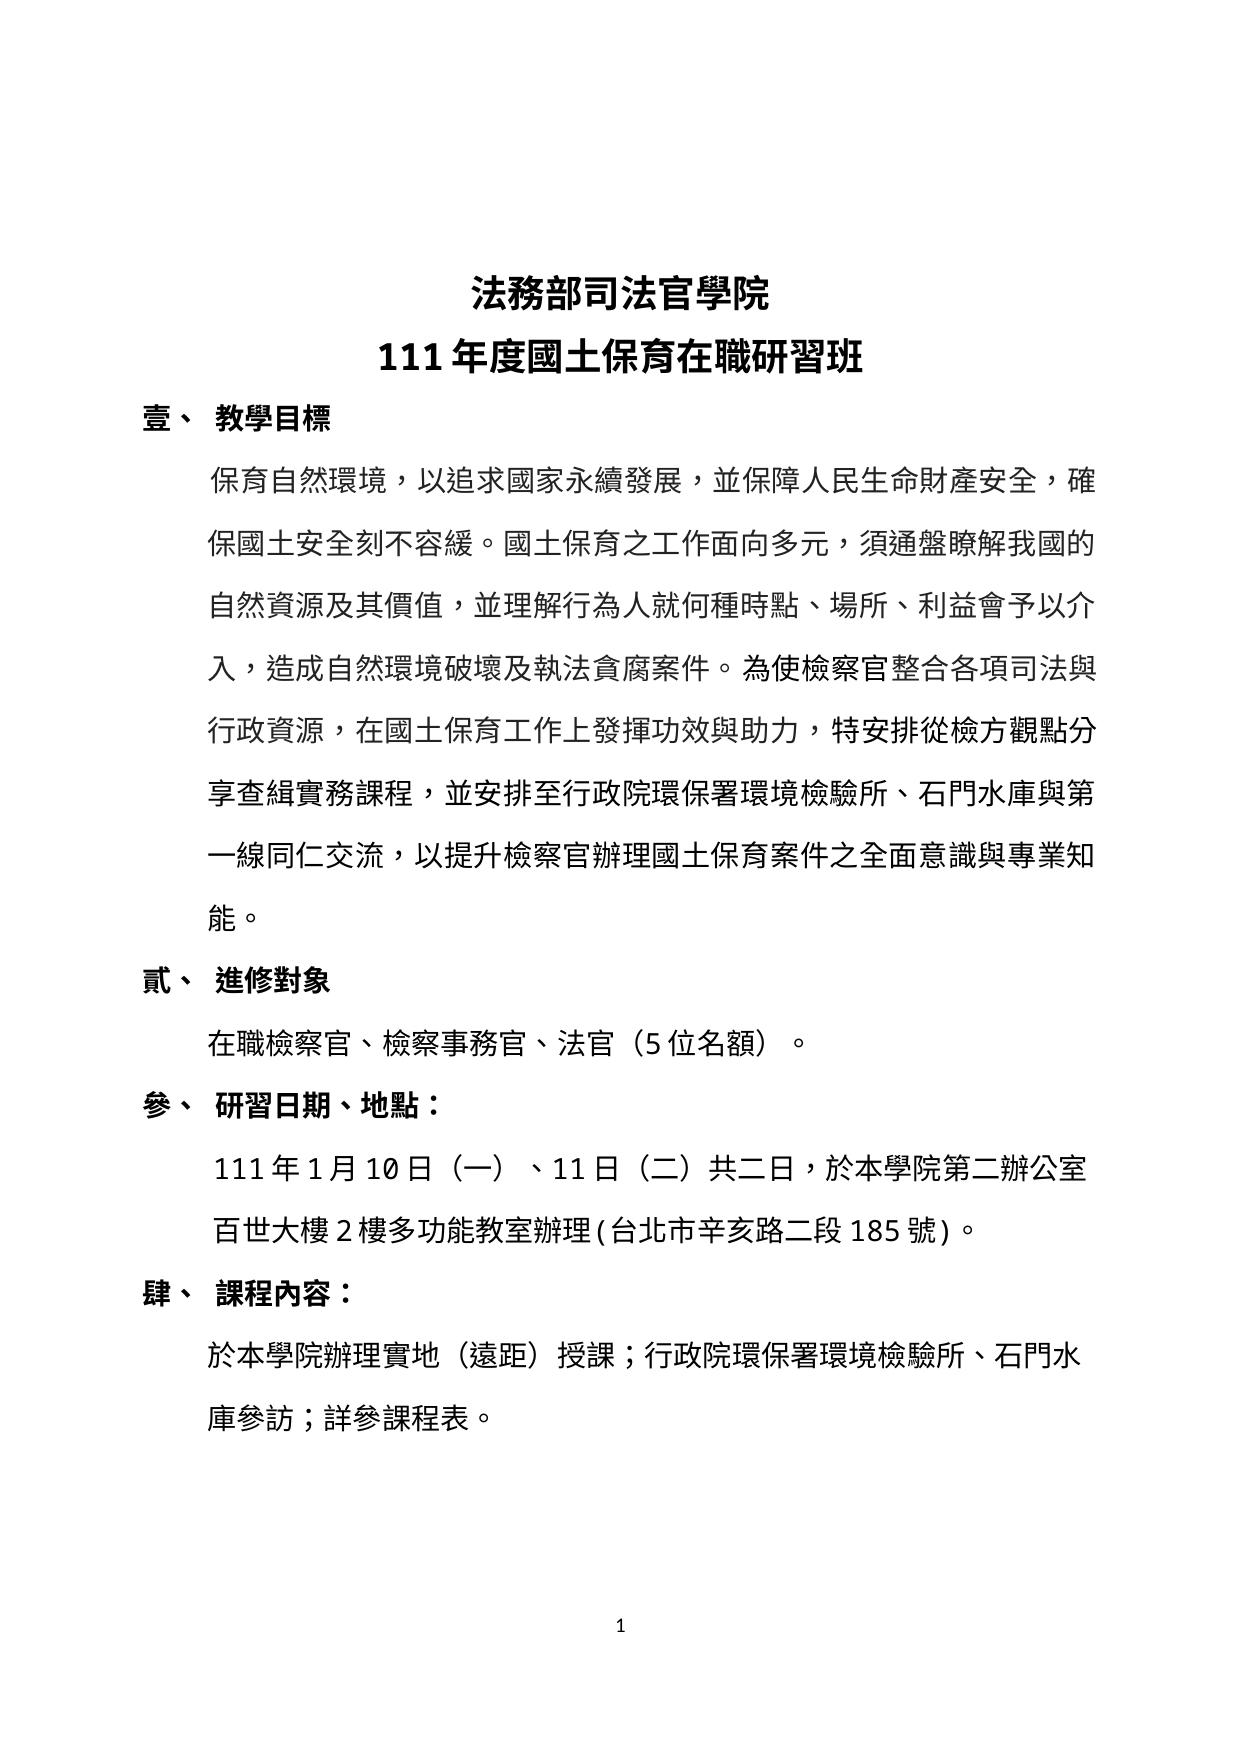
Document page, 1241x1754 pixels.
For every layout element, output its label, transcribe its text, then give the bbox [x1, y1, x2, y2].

text 在職檢察官、檢察事務官、法官（5位名額）。 [207, 1000, 1098, 1062]
text 於本學院辦理實地（遠距）授課；行政院環保署環境檢驗所、石門水庫參訪；詳參課程表。 [207, 1312, 1098, 1437]
text 法務部司法官學院 [142, 250, 1098, 312]
text 保育自然環境，以追求國家永續發展，並保障人民生命財產安全，確保國土安全刻不容緩。國土保育之工作面向多元，須通盤瞭解我國的自然資源及其價值，並理解行為人就何種時點、場所、利益會予以介入，造成自然環境破壞及執法貪腐案件。為使檢察官整合各項司法與行政資源，在國土保育工作上發揮功效與助力，特安排從檢方觀點分享查緝實務課程，並安排至行政院環保署環境檢驗所、石門水庫與第一線同仁交流，以提升檢察官辦理國土保育案件之全面意識與專業知能。 [207, 437, 1098, 937]
list 進修對象 [142, 937, 1098, 1000]
list 研習日期、地點： [142, 1062, 1098, 1125]
list 教學目標 [142, 375, 1098, 437]
text 111年度國土保育在職研習班 [142, 312, 1098, 375]
text 111年1月10日（一）、11日（二）共二日，於本學院第二辦公室百世大樓2樓多功能教室辦理(台北市辛亥路二段185號)。 [213, 1125, 1098, 1250]
list 課程內容： [142, 1250, 1098, 1312]
